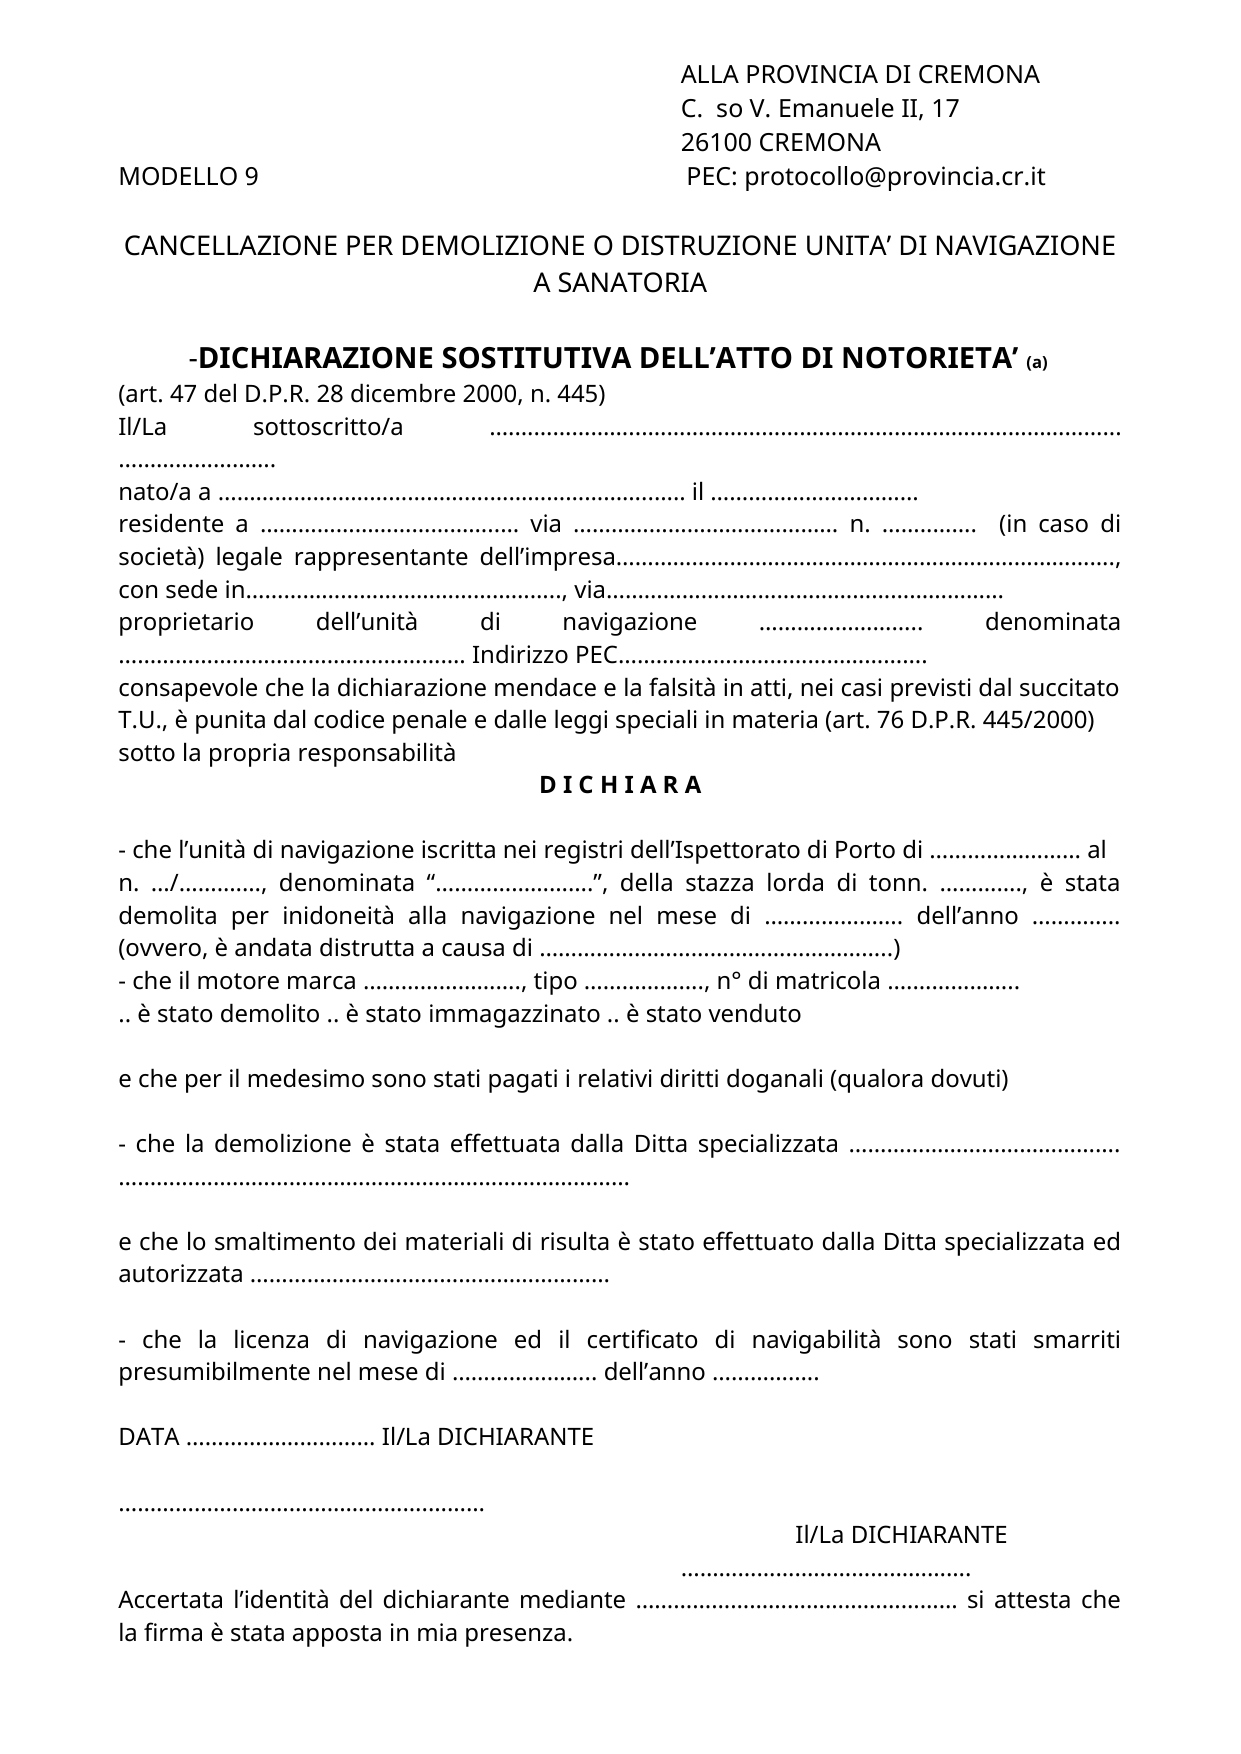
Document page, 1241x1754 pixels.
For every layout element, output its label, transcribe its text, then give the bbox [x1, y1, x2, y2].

text CANCELLAZIONE PER DEMOLIZIONE O DISTRUZIONE UNITA’ DI NAVIGAZIONE A SANATORIA [118, 227, 1122, 300]
text - che la demolizione è stata effettuata dalla Ditta specializzata ……………………………………. ……………………………………………………………………… [118, 1127, 1122, 1192]
text Il/La DICHIARANTE [681, 1518, 1122, 1551]
text - che la licenza di navigazione ed il certificato di navigabilità sono stati smarriti presumibilmente nel mese di ………………….. dell’anno …………….. [118, 1322, 1122, 1388]
text e che lo smaltimento dei materiali di risulta è stato effettuato dalla Ditta specializzata ed autorizzata ………………………………………………… [118, 1224, 1122, 1290]
text - che l’unità di navigazione iscritta nei registri dell’Ispettorato di Porto di …………………… al [118, 833, 1122, 866]
text - che il motore marca ……………………., tipo ………………., n° di matricola .……………….. [118, 964, 1122, 996]
text n. …/…….……, denominata “…………………….”, della stazza lorda di tonn. …………., è stata demolita per inidoneità alla navigazione nel mese di …………………. dell’anno ………….. (ovvero, è andata distrutta a causa di ………………………………………………..) [118, 866, 1122, 964]
text D I C H I A R A [118, 768, 1122, 801]
text consapevole che la dichiarazione mendace e la falsità in atti, nei casi previsti dal succitato T.U., è punita dal codice penale e dalle leggi speciali in materia (art. 76 D.P.R. 445/2000) [118, 670, 1122, 736]
text nato/a a …………………………………….……………………..….. il …………………………… [118, 475, 1122, 507]
text Il/La sottoscritto/a .…………………...………………………………………………………………... ……………………. [118, 409, 1122, 475]
text ALLA PROVINCIA DI CREMONA [681, 56, 1122, 90]
text MODELLO 9 PEC: protocollo@provincia.cr.it [118, 158, 1122, 192]
text e che per il medesimo sono stati pagati i relativi diritti doganali (qualora dovuti) [118, 1062, 1122, 1094]
text .. è stato demolito .. è stato immagazzinato .. è stato venduto [118, 996, 1122, 1029]
text sotto la propria responsabilità [118, 736, 1122, 768]
text (art. 47 del D.P.R. 28 dicembre 2000, n. 445) [118, 377, 1122, 409]
text residente a ………………………………..… via …………………………………… n. ……..……. (in caso di società) legale rappresentante dell’impresa……………………………………………………………………., con sede in………………………………………….., via……………………………………………………… [118, 507, 1122, 605]
text DATA ………………………... Il/La DICHIARANTE [118, 1420, 1122, 1453]
text C. so V. Emanuele II, 17 [681, 90, 1122, 124]
text ………………………………………….……… [118, 1485, 1122, 1518]
text Accertata l’identità del dichiarante mediante …………………………………………… si attesta che la firma è stata apposta in mia presenza. [118, 1583, 1122, 1648]
text -DICHIARAZIONE SOSTITUTIVA DELL’ATTO DI NOTORIETA’ (a) [118, 337, 1122, 377]
text proprietario dell’unità di navigazione …………………….. denominata ………………………………………………. Indirizzo PEC…………………………………………. [118, 605, 1122, 670]
text ………………………………………. [681, 1551, 1122, 1583]
text 26100 CREMONA [681, 124, 1122, 158]
